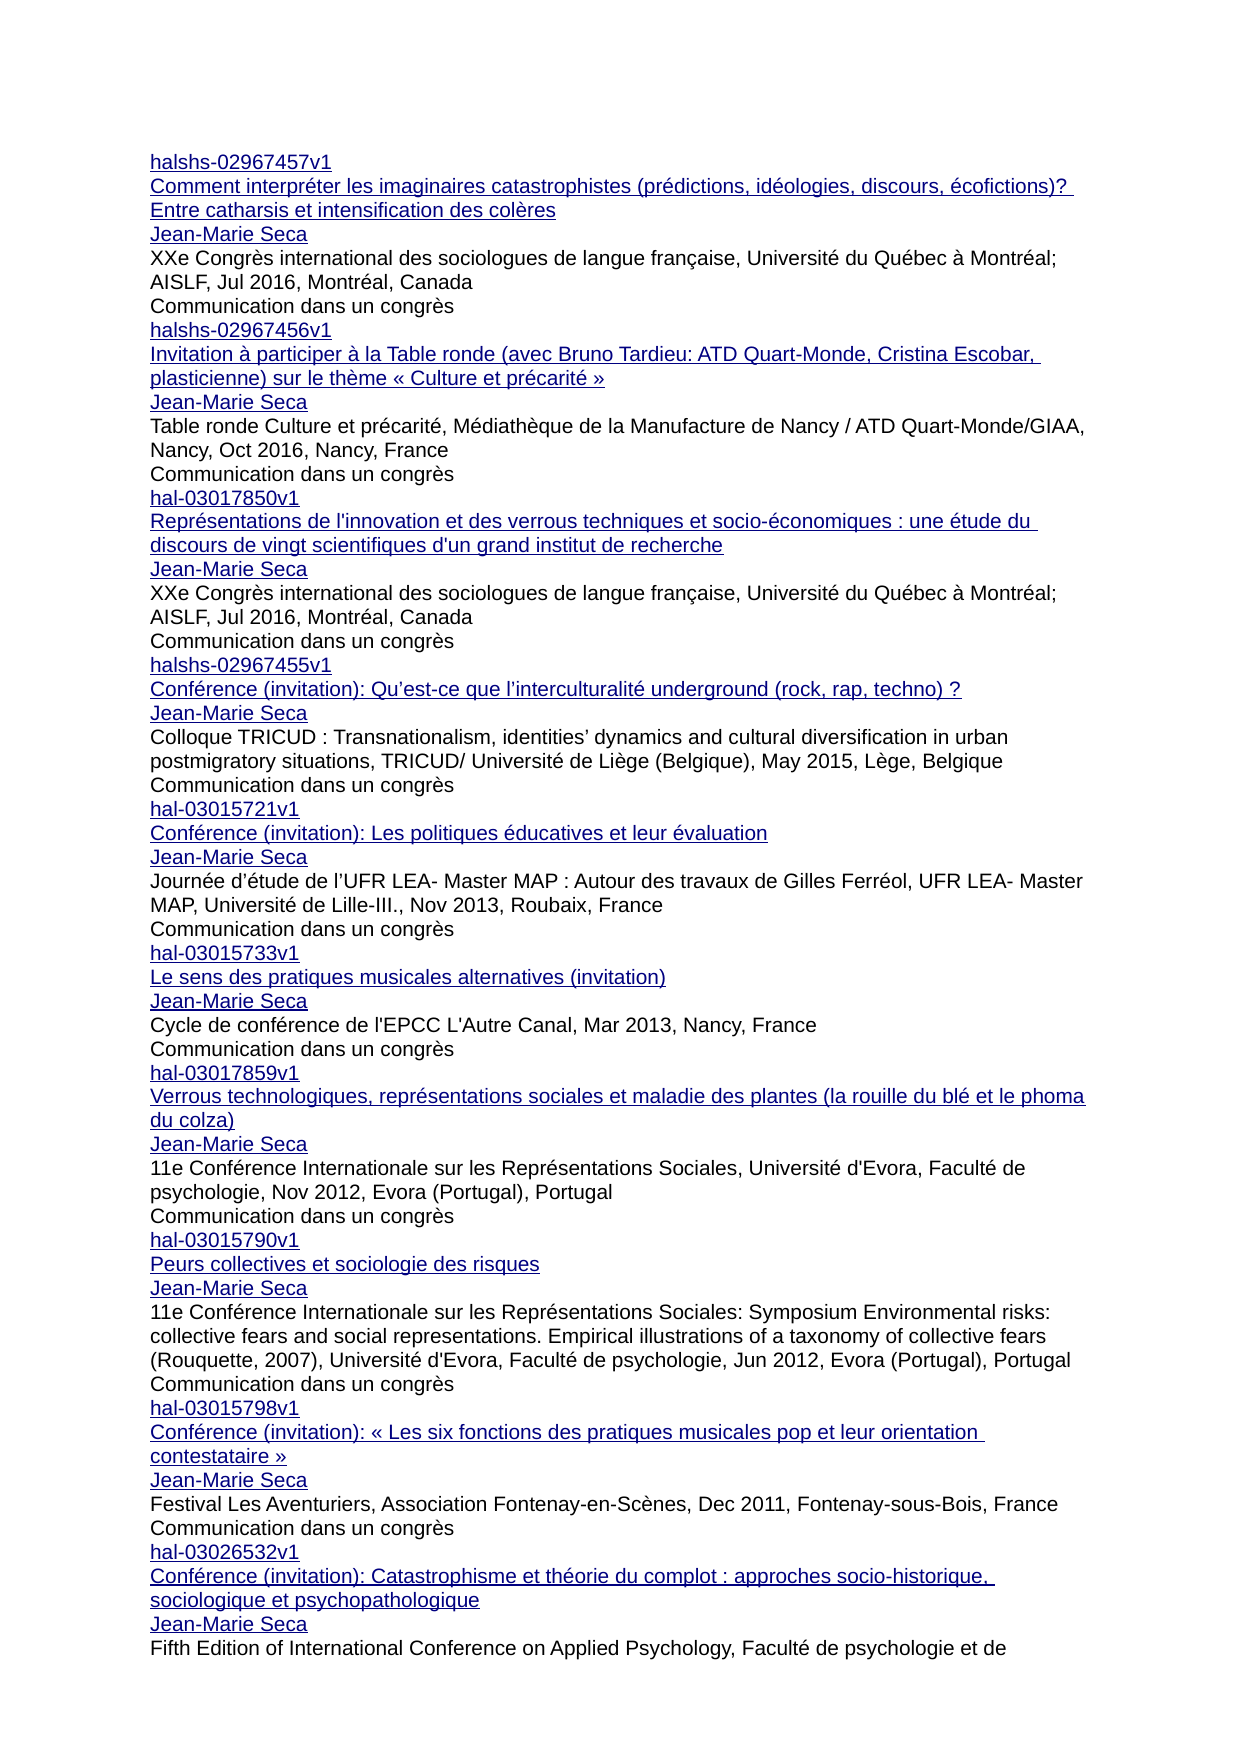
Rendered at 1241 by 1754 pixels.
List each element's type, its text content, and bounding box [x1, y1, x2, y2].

table_cell halshs-02967457v1 [150, 150, 1090, 174]
table_cell Verrous technologiques, représentations sociales et maladie des plantes (la rouille du blé et le phoma du colza) Jean-Marie Seca 11e Conférence Internationale sur les Représentations Sociales, Université d'Evora, Faculté de psychologie, Nov 2012, Evora (Portugal), Portugal Communication dans un congrès hal-03015790v1 [150, 1084, 1090, 1252]
table_cell Représentations de l'innovation et des verrous techniques et socio-économiques : une étude du discours de vingt scientifiques d'un grand institut de recherche Jean-Marie Seca XXe Congrès international des sociologues de langue française, Université du Québec à Montréal; AISLF, Jul 2016, Montréal, Canada Communication dans un congrès halshs-02967455v1 [150, 509, 1090, 677]
table_cell Conférence (invitation): Les politiques éducatives et leur évaluation Jean-Marie Seca Journée d’étude de l’UFR LEA- Master MAP : Autour des travaux de Gilles Ferréol, UFR LEA- Master MAP, Université de Lille-III., Nov 2013, Roubaix, France Communication dans un congrès hal-03015733v1 [150, 821, 1090, 964]
table_cell Comment interpréter les imaginaires catastrophistes (prédictions, idéologies, discours, écofictions)? Entre catharsis et intensification des colères Jean-Marie Seca XXe Congrès international des sociologues de langue française, Université du Québec à Montréal; AISLF, Jul 2016, Montréal, Canada Communication dans un congrès halshs-02967456v1 [150, 174, 1090, 342]
table_cell Conférence (invitation): Qu’est-ce que l’interculturalité underground (rock, rap, techno) ? Jean-Marie Seca Colloque TRICUD : Transnationalism, identities’ dynamics and cultural diversification in urban postmigratory situations, TRICUD/ Université de Liège (Belgique), May 2015, Lège, Belgique Communication dans un congrès hal-03015721v1 [150, 677, 1090, 821]
table_cell Conférence (invitation): Catastrophisme et théorie du complot : approches socio-historique, sociologique et psychopathologique Jean-Marie Seca Fifth Edition of International Conference on Applied Psychology, Faculté de psychologie et de [150, 1564, 1090, 1659]
table_cell Le sens des pratiques musicales alternatives (invitation) Jean-Marie Seca Cycle de conférence de l'EPCC L'Autre Canal, Mar 2013, Nancy, France Communication dans un congrès hal-03017859v1 [150, 965, 1090, 1084]
table_cell Invitation à participer à la Table ronde (avec Bruno Tardieu: ATD Quart-Monde, Cristina Escobar, plasticienne) sur le thème « Culture et précarité » Jean-Marie Seca Table ronde Culture et précarité, Médiathèque de la Manufacture de Nancy / ATD Quart-Monde/GIAA, Nancy, Oct 2016, Nancy, France Communication dans un congrès hal-03017850v1 [150, 342, 1090, 509]
table_cell Conférence (invitation): « Les six fonctions des pratiques musicales pop et leur orientation contestataire » Jean-Marie Seca Festival Les Aventuriers, Association Fontenay-en-Scènes, Dec 2011, Fontenay-sous-Bois, France Communication dans un congrès hal-03026532v1 [150, 1420, 1090, 1563]
table_cell Peurs collectives et sociologie des risques Jean-Marie Seca 11e Conférence Internationale sur les Représentations Sociales: Symposium Environmental risks: collective fears and social representations. Empirical illustrations of a taxonomy of collective fears (Rouquette, 2007), Université d'Evora, Faculté de psychologie, Jun 2012, Evora (Portugal), Portugal Communication dans un congrès hal-03015798v1 [150, 1252, 1090, 1420]
